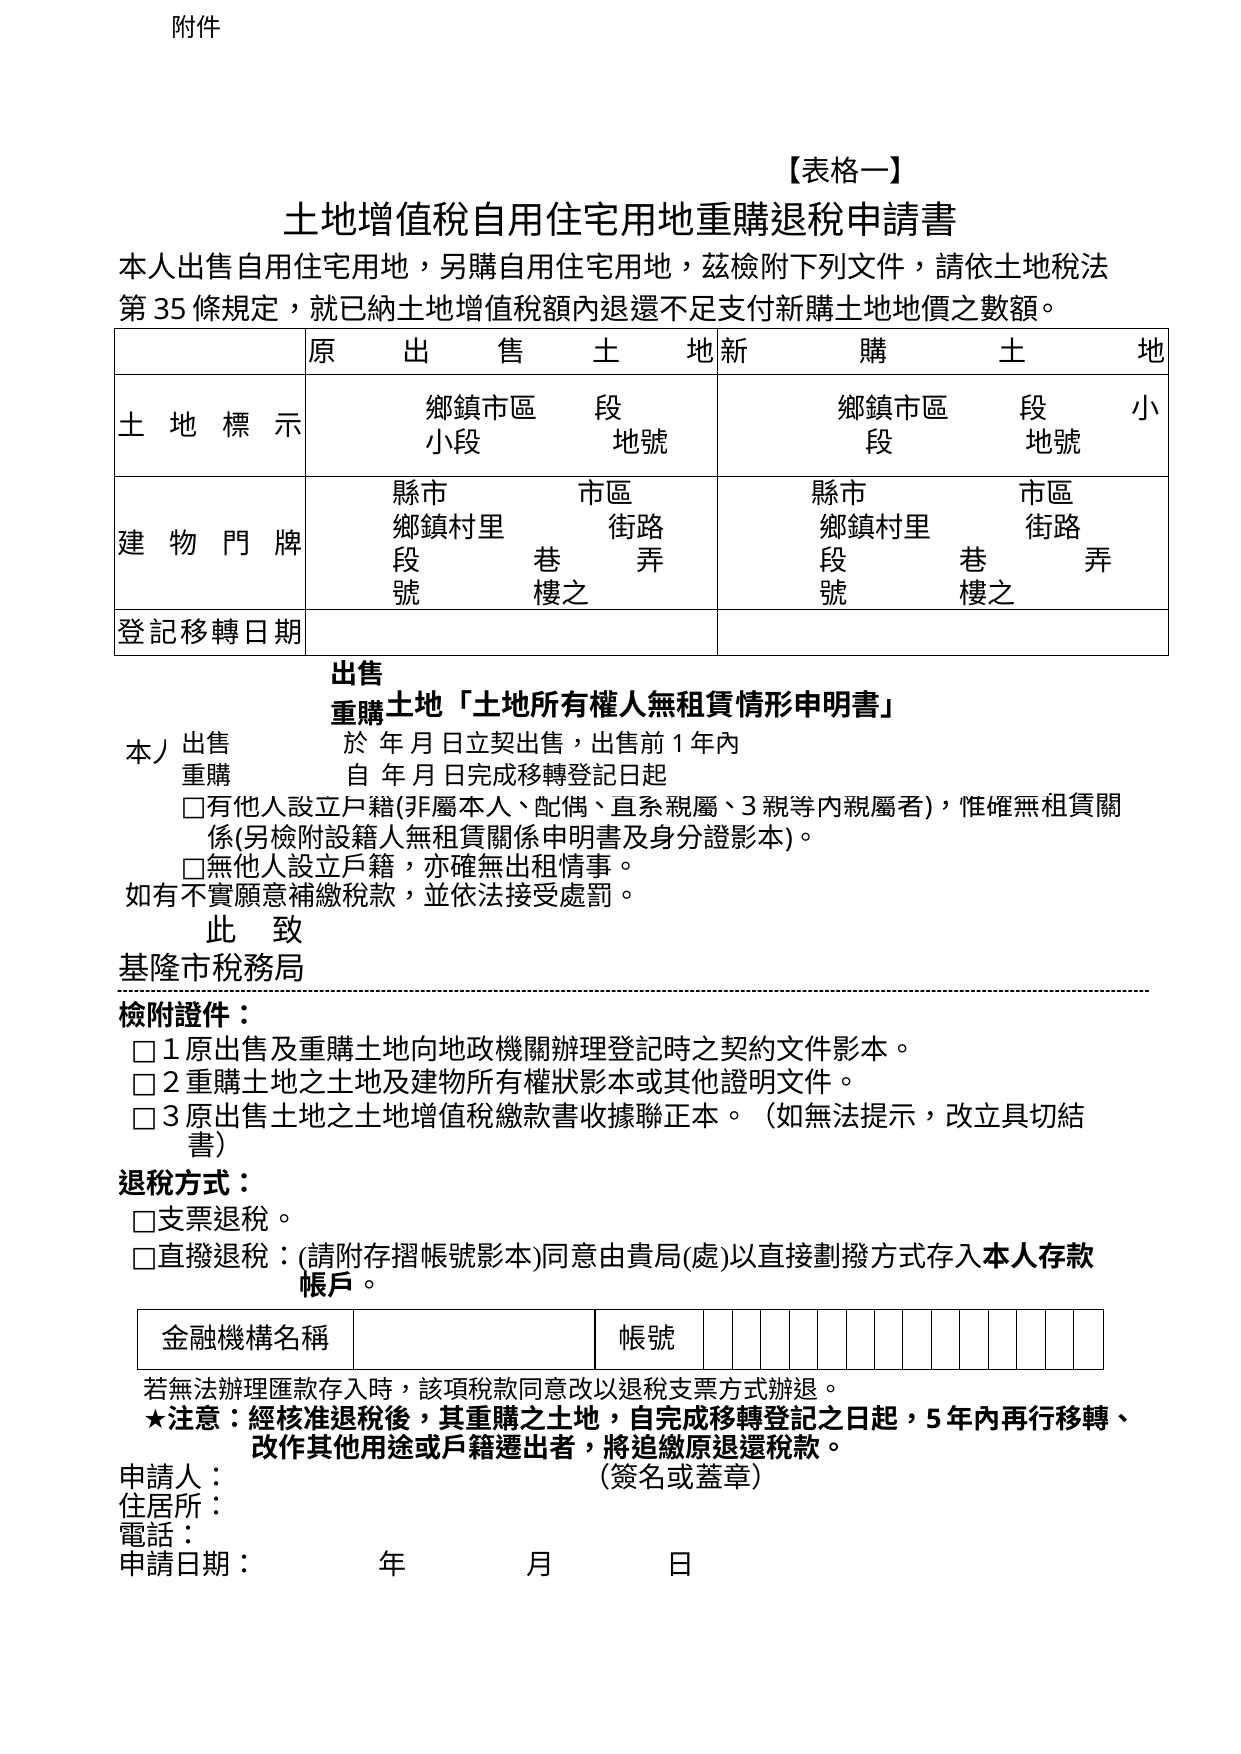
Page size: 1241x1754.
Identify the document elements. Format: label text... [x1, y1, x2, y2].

table_header 新購土地 [718, 329, 1168, 374]
table_cell 縣市 市區 鄉鎮村里 街路 段 巷 弄 號 樓之 [306, 477, 717, 609]
table_header [989, 1310, 1016, 1369]
text 出售 於 年 月 日立契出售，出售前1年內 [181, 736, 1033, 757]
table_header [903, 1310, 931, 1369]
text □３原出售土地之土地增值稅繳款書收據聯正本。（如無法提示，改立具切結書） [131, 1103, 1122, 1161]
text 住居所： [118, 1493, 1122, 1522]
text □直撥退稅：(請附存摺帳號影本)同意由貴局(處)以直接劃撥方式存入本人存款帳戶。 [131, 1243, 1122, 1301]
table_header [847, 1310, 874, 1369]
table_header [875, 1310, 902, 1369]
text 此 致 [206, 912, 1122, 949]
table_header 金融機構名稱 [138, 1310, 353, 1369]
text 如有不實願意補繳稅款，並依法接受處罰。 [126, 882, 1122, 912]
table_header [761, 1310, 789, 1369]
table_header [790, 1310, 817, 1369]
table_header [1074, 1310, 1103, 1369]
text 土地增值稅自用住宅用地重購退稅申請書 [118, 190, 1122, 244]
table_header [1046, 1310, 1073, 1369]
text 檢附證件： [118, 999, 1122, 1032]
text 重購 自 年 月 日完成移轉登記日起 [181, 769, 1033, 788]
text □支票退稅。 [131, 1206, 1122, 1235]
text □２重購土地之土地及建物所有權狀影本或其他證明文件。 [131, 1069, 1122, 1098]
text 電話： [118, 1522, 1122, 1551]
table_cell 土地標示 [115, 375, 305, 476]
table_cell 建物門牌 [115, 477, 305, 609]
text □１原出售及重購土地向地政機關辦理登記時之契約文件影本。 [131, 1036, 1122, 1065]
table_cell 鄉鎮市區 段 小段 地號 [718, 375, 1168, 476]
text 退稅方式： [118, 1167, 1122, 1200]
text 出售重購土地「土地所有權人無租賃情形申明書」 [118, 662, 1122, 729]
text 若無法辦理匯款存入時，該項稅款同意改以退稅支票方式辦退。 [143, 1370, 1122, 1405]
text 基隆市稅務局 [118, 949, 1122, 987]
table_cell [306, 610, 717, 655]
table_header [704, 1310, 732, 1369]
table_header [354, 1310, 594, 1369]
text 本人出售自用住宅用地，另購自用住宅用地，茲檢附下列文件，請依土地稅法第35條規定，就已納土地增值稅額內退還不足支付新購土地地價之數額。 [118, 244, 1122, 328]
table_cell [718, 610, 1168, 655]
table_cell 鄉鎮市區 段 小段 地號 [306, 375, 717, 476]
table_header 原出售土地 [306, 329, 717, 374]
text □有他人設立戶籍(非屬本人、配偶、直系親屬、3親等內親屬者)，惟確無租賃關係(另檢附設籍人無租賃關係申明書及身分證影本)。 [181, 791, 1122, 853]
table_header [818, 1310, 846, 1369]
text 本人 土地及建物(如上)， [126, 728, 1122, 796]
table_cell 登記移轉日期 [115, 610, 305, 655]
text 申請人： （簽名或蓋章） [118, 1464, 1122, 1493]
table_header [1017, 1310, 1045, 1369]
table_header [960, 1310, 988, 1369]
table_header [733, 1310, 760, 1369]
text □無他人設立戶籍，亦確無出租情事。 [181, 853, 1122, 882]
text 附件 [171, 8, 272, 44]
table_header [115, 329, 305, 374]
text 申請日期： 年 月 日 [118, 1551, 1122, 1580]
text [156, 0, 287, 56]
table_cell 縣市 市區 鄉鎮村里 街路 段 巷 弄 號 樓之 [718, 477, 1168, 609]
text ★注意：經核准退稅後，其重購之土地，自完成移轉登記之日起，5年內再行移轉、改作其他用途或戶籍遷出者，將追繳原退還稅款。 [143, 1405, 1122, 1464]
table_header [932, 1310, 959, 1369]
table_header 帳號 [596, 1310, 703, 1369]
text 【表格一】 [118, 148, 1122, 190]
